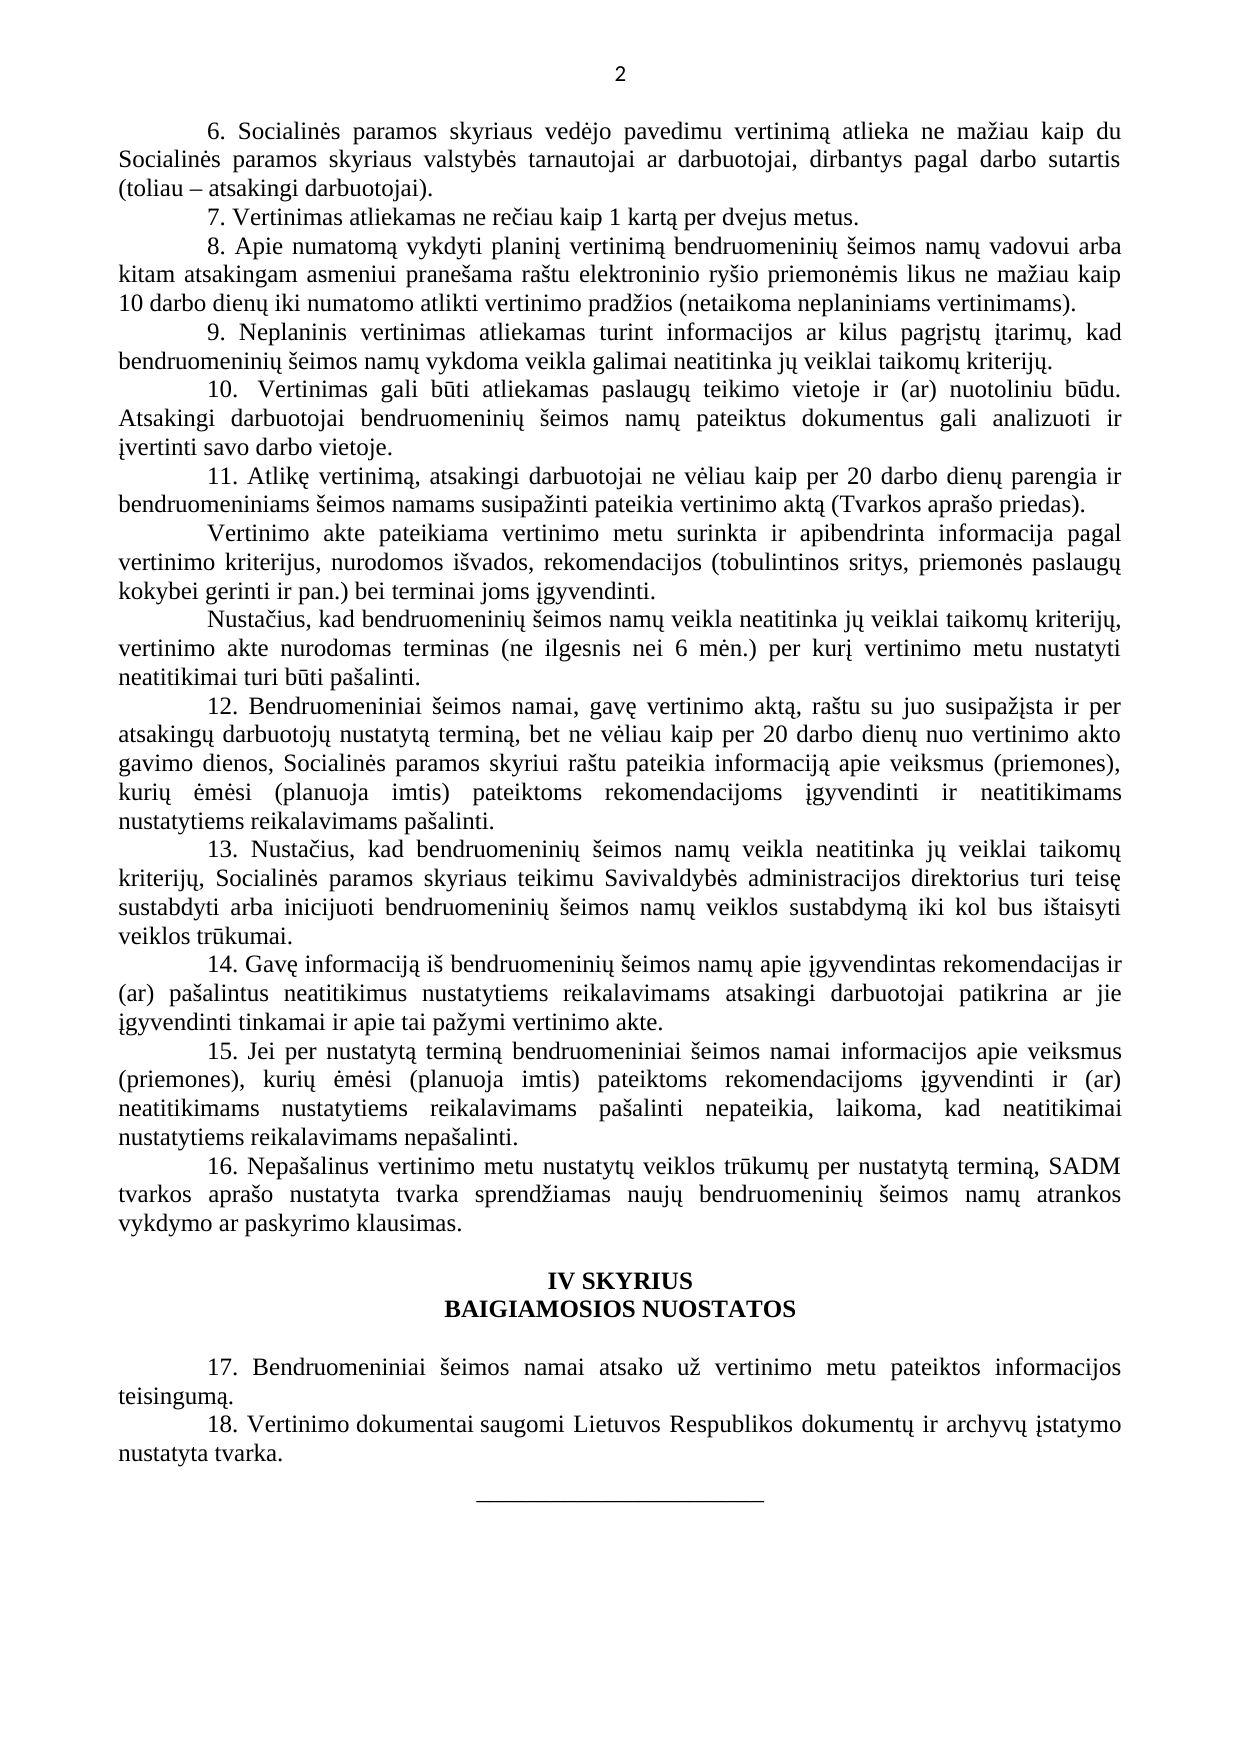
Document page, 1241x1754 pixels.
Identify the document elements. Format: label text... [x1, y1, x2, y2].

text 10. Vertinimas gali būti atliekamas paslaugų teikimo vietoje ir (ar) nuotoliniu būdu. Atsakingi darbuotojai bendruomeninių šeimos namų pateiktus dokumentus gali analizuoti ir įvertinti savo darbo vietoje. [118, 374, 1122, 461]
text 18. Vertinimo dokumentai saugomi Lietuvos Respublikos dokumentų ir archyvų įstatymo nustatyta tvarka. [118, 1409, 1122, 1467]
text 11. Atlikę vertinimą, atsakingi darbuotojai ne vėliau kaip per 20 darbo dienų parengia ir bendruomeniniams šeimos namams susipažinti pateikia vertinimo aktą (Tvarkos aprašo priedas). [118, 461, 1122, 518]
text BAIGIAMOSIOS NUOSTATOS [118, 1294, 1122, 1323]
text Nustačius, kad bendruomeninių šeimos namų veikla neatitinka jų veiklai taikomų kriterijų, vertinimo akte nurodomas terminas (ne ilgesnis nei 6 mėn.) per kurį vertinimo metu nustatyti neatitikimai turi būti pašalinti. [118, 604, 1122, 691]
text IV SKYRIUS [118, 1266, 1122, 1294]
text 7. Vertinimas atliekamas ne rečiau kaip 1 kartą per dvejus metus. [118, 202, 1122, 231]
text 14. Gavę informaciją iš bendruomeninių šeimos namų apie įgyvendintas rekomendacijas ir (ar) pašalintus neatitikimus nustatytiems reikalavimams atsakingi darbuotojai patikrina ar jie įgyvendinti tinkamai ir apie tai pažymi vertinimo akte. [118, 949, 1122, 1036]
text 16. Nepašalinus vertinimo metu nustatytų veiklos trūkumų per nustatytą terminą, SADM tvarkos aprašo nustatyta tvarka sprendžiamas naujų bendruomeninių šeimos namų atrankos vykdymo ar paskyrimo klausimas. [118, 1151, 1122, 1237]
text 15. Jei per nustatytą terminą bendruomeniniai šeimos namai informacijos apie veiksmus (priemones), kurių ėmėsi (planuoja imtis) pateiktoms rekomendacijoms įgyvendinti ir (ar) neatitikimams nustatytiems reikalavimams pašalinti nepateikia, laikoma, kad neatitikimai nustatytiems reikalavimams nepašalinti. [118, 1036, 1122, 1151]
text 13. Nustačius, kad bendruomeninių šeimos namų veikla neatitinka jų veiklai taikomų kriterijų, Socialinės paramos skyriaus teikimu Savivaldybės administracijos direktorius turi teisę sustabdyti arba inicijuoti bendruomeninių šeimos namų veiklos sustabdymą iki kol bus ištaisyti veiklos trūkumai. [118, 834, 1122, 949]
text 17. Bendruomeniniai šeimos namai atsako už vertinimo metu pateiktos informacijos teisingumą. [118, 1352, 1122, 1409]
text 6. Socialinės paramos skyriaus vedėjo pavedimu vertinimą atlieka ne mažiau kaip du Socialinės paramos skyriaus valstybės tarnautojai ar darbuotojai, dirbantys pagal darbo sutartis (toliau – atsakingi darbuotojai). [118, 116, 1122, 202]
text 9. Neplaninis vertinimas atliekamas turint informacijos ar kilus pagrįstų įtarimų, kad bendruomeninių šeimos namų vykdoma veikla galimai neatitinka jų veiklai taikomų kriterijų. [118, 317, 1122, 374]
text 12. Bendruomeniniai šeimos namai, gavę vertinimo aktą, raštu su juo susipažįsta ir per atsakingų darbuotojų nustatytą terminą, bet ne vėliau kaip per 20 darbo dienų nuo vertinimo akto gavimo dienos, Socialinės paramos skyriui raštu pateikia informaciją apie veiksmus (priemones), kurių ėmėsi (planuoja imtis) pateiktoms rekomendacijoms įgyvendinti ir neatitikimams nustatytiems reikalavimams pašalinti. [118, 691, 1122, 834]
text _______________________ [118, 1467, 1122, 1504]
text 8. Apie numatomą vykdyti planinį vertinimą bendruomeninių šeimos namų vadovui arba kitam atsakingam asmeniui pranešama raštu elektroninio ryšio priemonėmis likus ne mažiau kaip 10 darbo dienų iki numatomo atlikti vertinimo pradžios (netaikoma neplaniniams vertinimams). [118, 231, 1122, 317]
text Vertinimo akte pateikiama vertinimo metu surinkta ir apibendrinta informacija pagal vertinimo kriterijus, nurodomos išvados, rekomendacijos (tobulintinos sritys, priemonės paslaugų kokybei gerinti ir pan.) bei terminai joms įgyvendinti. [118, 518, 1122, 604]
